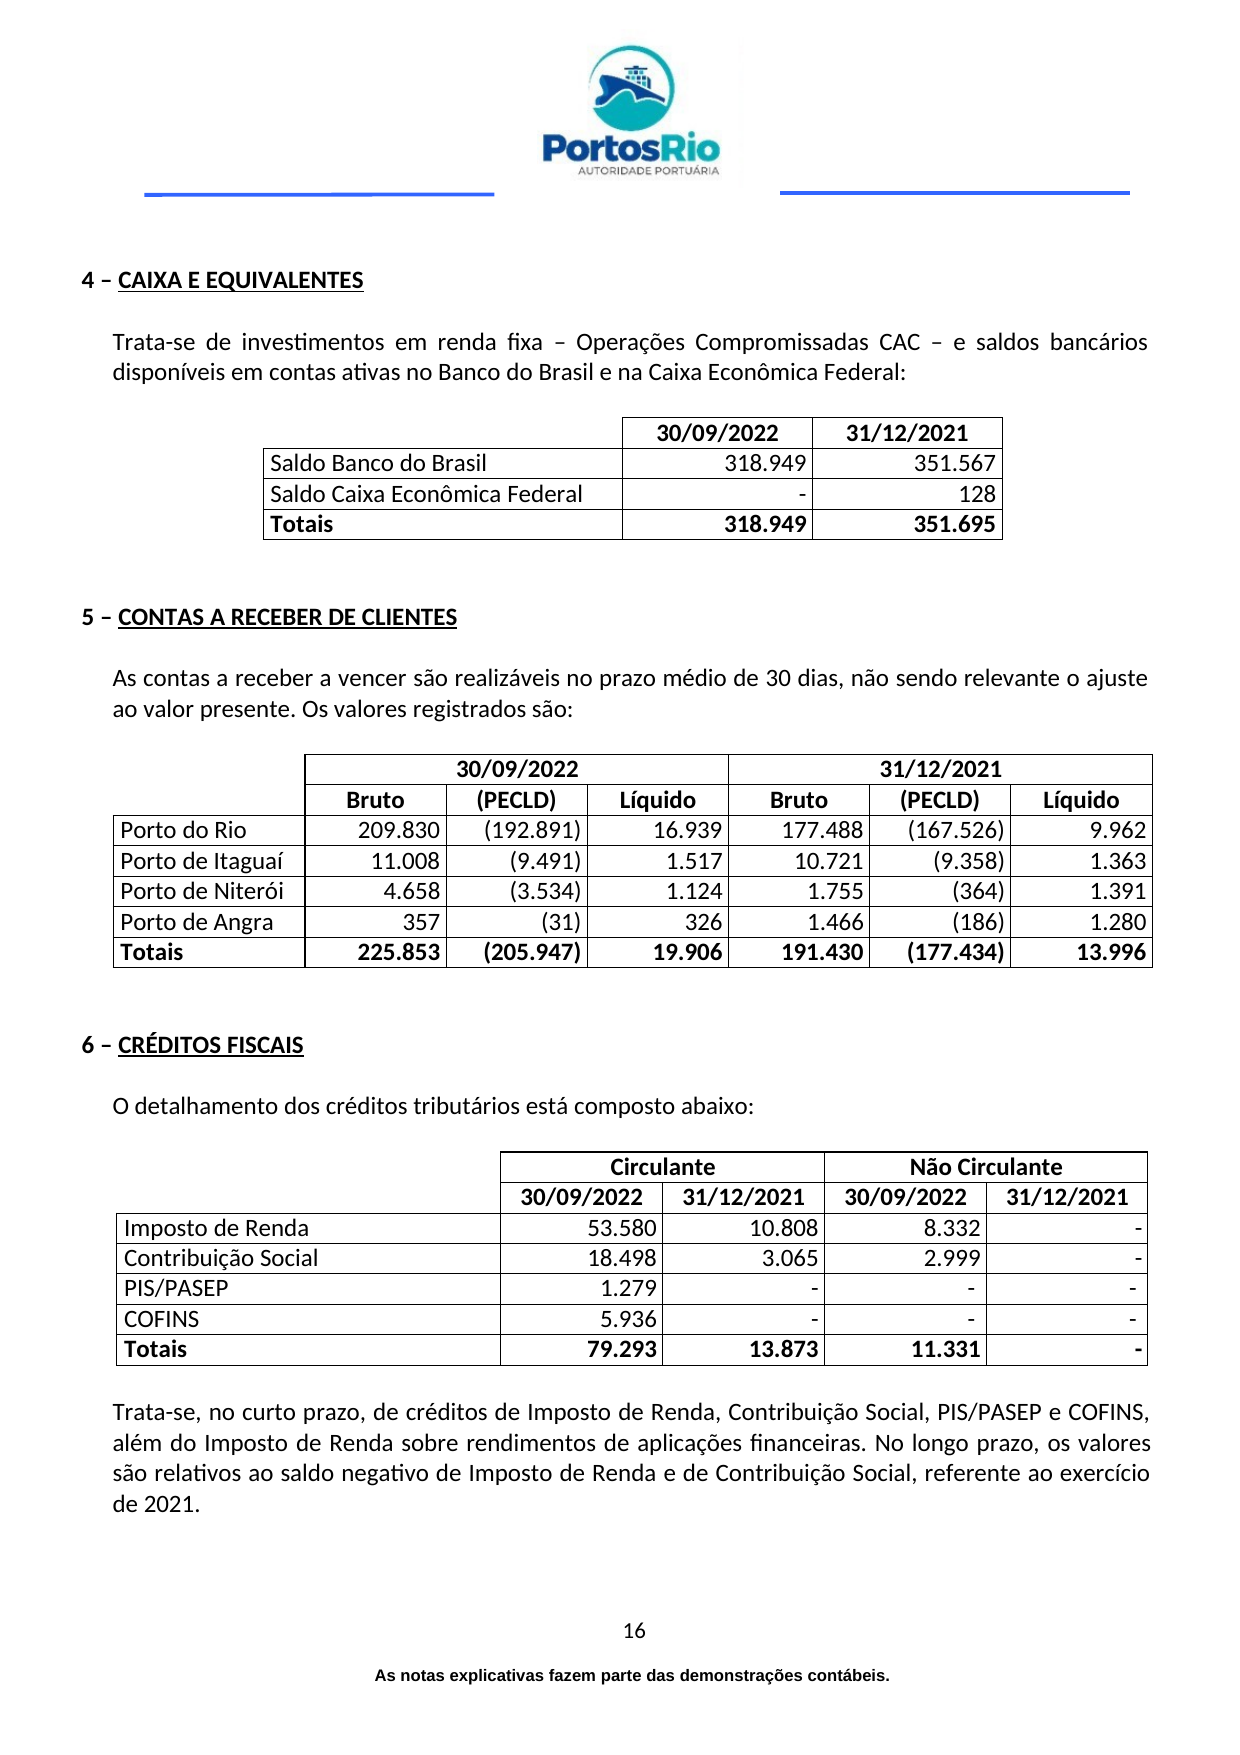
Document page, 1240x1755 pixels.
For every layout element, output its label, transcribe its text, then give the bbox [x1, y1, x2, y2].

table_cell (PECLD) [447, 785, 587, 815]
table_cell 209.830 [306, 816, 446, 845]
table_cell (31) [447, 907, 587, 937]
table_header 30/09/2022 [623, 418, 812, 448]
text O detalhamento dos créditos tributários está composto abaixo: [112, 1090, 1164, 1121]
table_cell 1.755 [729, 877, 869, 906]
table_cell - [987, 1335, 1147, 1365]
table_cell - [987, 1305, 1147, 1334]
table_cell 351.567 [813, 449, 1002, 478]
table_cell - [987, 1244, 1147, 1273]
table_cell 1.466 [729, 907, 869, 937]
table_header [117, 1151, 500, 1212]
table_cell Totais [117, 1335, 500, 1365]
table_cell Contribuição Social [117, 1244, 500, 1273]
text Trata-se de investimentos em renda fixa – Operações Compromissadas CAC – e saldos bancários disponíveis em contas ativas no Banco do Brasil e na Caixa Econômica Federal: [112, 326, 1164, 387]
table_cell Porto de Angra [114, 907, 304, 937]
table_cell 318.949 [623, 510, 812, 539]
table_cell Totais [114, 938, 304, 967]
table_cell (3.534) [447, 877, 587, 906]
subtitle – CRÉDITOS FISCAIS [81, 1029, 1164, 1060]
table_cell Líquido [1011, 785, 1152, 815]
table_cell 2.999 [825, 1244, 986, 1273]
table_cell 128 [813, 479, 1002, 509]
table_cell 79.293 [501, 1335, 662, 1365]
table_cell 18.498 [501, 1244, 662, 1273]
table_header 31/12/2021 [813, 418, 1002, 448]
table_cell (177.434) [870, 938, 1010, 967]
table_cell 9.962 [1011, 816, 1152, 845]
table_cell 30/09/2022 [501, 1183, 662, 1212]
table_cell 318.949 [623, 449, 812, 478]
table_cell Imposto de Renda [117, 1214, 500, 1243]
table_cell Bruto [306, 785, 446, 815]
table_cell (167.526) [870, 816, 1010, 845]
table_cell 11.008 [306, 846, 446, 876]
table_cell 30/09/2022 [825, 1183, 986, 1212]
table_header [113, 754, 304, 815]
table_cell (PECLD) [870, 785, 1010, 815]
table_cell 357 [306, 907, 446, 937]
table_cell COFINS [117, 1305, 500, 1334]
table_cell 1.279 [501, 1274, 662, 1304]
table_cell (186) [870, 907, 1010, 937]
text Trata-se, no curto prazo, de créditos de Imposto de Renda, Contribuição Social, PIS/PASEP e COFINS, além do Imposto de Renda sobre rendimentos de aplicações financeiras. No longo prazo, os valores são relativos ao saldo negativo de Imposto de Renda e de Contribuição Social, referente ao exercício de 2021. [112, 1396, 1152, 1518]
table_cell - [987, 1214, 1147, 1243]
table_header [263, 417, 622, 448]
table_cell 31/12/2021 [663, 1183, 824, 1212]
table_cell PIS/PASEP [117, 1274, 500, 1304]
table_header Circulante [501, 1153, 824, 1182]
subtitle – CONTAS A RECEBER DE CLIENTES [81, 601, 1164, 632]
table_header 31/12/2021 [729, 755, 1152, 784]
table_cell Porto do Rio [114, 816, 304, 845]
table_cell 1.363 [1011, 846, 1152, 876]
table_cell 8.332 [825, 1214, 986, 1243]
table_cell (364) [870, 877, 1010, 906]
table_cell 13.873 [663, 1335, 824, 1365]
table_cell 326 [588, 907, 728, 937]
table_cell 1.280 [1011, 907, 1152, 937]
table_cell 1.517 [588, 846, 728, 876]
table_cell - [663, 1274, 824, 1304]
table_cell - [663, 1305, 824, 1334]
table_cell (9.491) [447, 846, 587, 876]
table_cell - [825, 1274, 986, 1304]
table_cell 31/12/2021 [987, 1183, 1147, 1212]
table_cell (205.947) [447, 938, 587, 967]
table_cell 1.124 [588, 877, 728, 906]
table_cell 11.331 [825, 1335, 986, 1365]
table_cell Saldo Banco do Brasil [264, 449, 622, 478]
table_cell Líquido [588, 785, 728, 815]
table_cell 13.996 [1011, 938, 1152, 967]
table_cell Bruto [729, 785, 869, 815]
table_cell 10.808 [663, 1214, 824, 1243]
table_cell Porto de Niterói [114, 877, 304, 906]
text As contas a receber a vencer são realizáveis no prazo médio de 30 dias, não sendo relevante o ajuste ao valor presente. Os valores registrados são: [112, 662, 1164, 723]
table_cell 10.721 [729, 846, 869, 876]
table_cell (192.891) [447, 816, 587, 845]
table_cell 4.658 [306, 877, 446, 906]
table_header 30/09/2022 [306, 755, 728, 784]
table_cell 16.939 [588, 816, 728, 845]
table_cell 177.488 [729, 816, 869, 845]
table_cell 191.430 [729, 938, 869, 967]
table_cell 1.391 [1011, 877, 1152, 906]
table_cell Saldo Caixa Econômica Federal [264, 479, 622, 509]
table_cell Porto de Itaguaí [114, 846, 304, 876]
table_cell 5.936 [501, 1305, 662, 1334]
table_cell 19.906 [588, 938, 728, 967]
table_cell Totais [264, 510, 622, 539]
table_cell - [987, 1274, 1147, 1304]
subtitle – CAIXA E EQUIVALENTES [81, 265, 1164, 295]
table_header Não Circulante [825, 1153, 1147, 1182]
table_cell 3.065 [663, 1244, 824, 1273]
table_cell 53.580 [501, 1214, 662, 1243]
table_cell 351.695 [813, 510, 1002, 539]
table_cell 225.853 [306, 938, 446, 967]
table_cell - [825, 1305, 986, 1334]
table_cell (9.358) [870, 846, 1010, 876]
table_cell - [623, 479, 812, 509]
